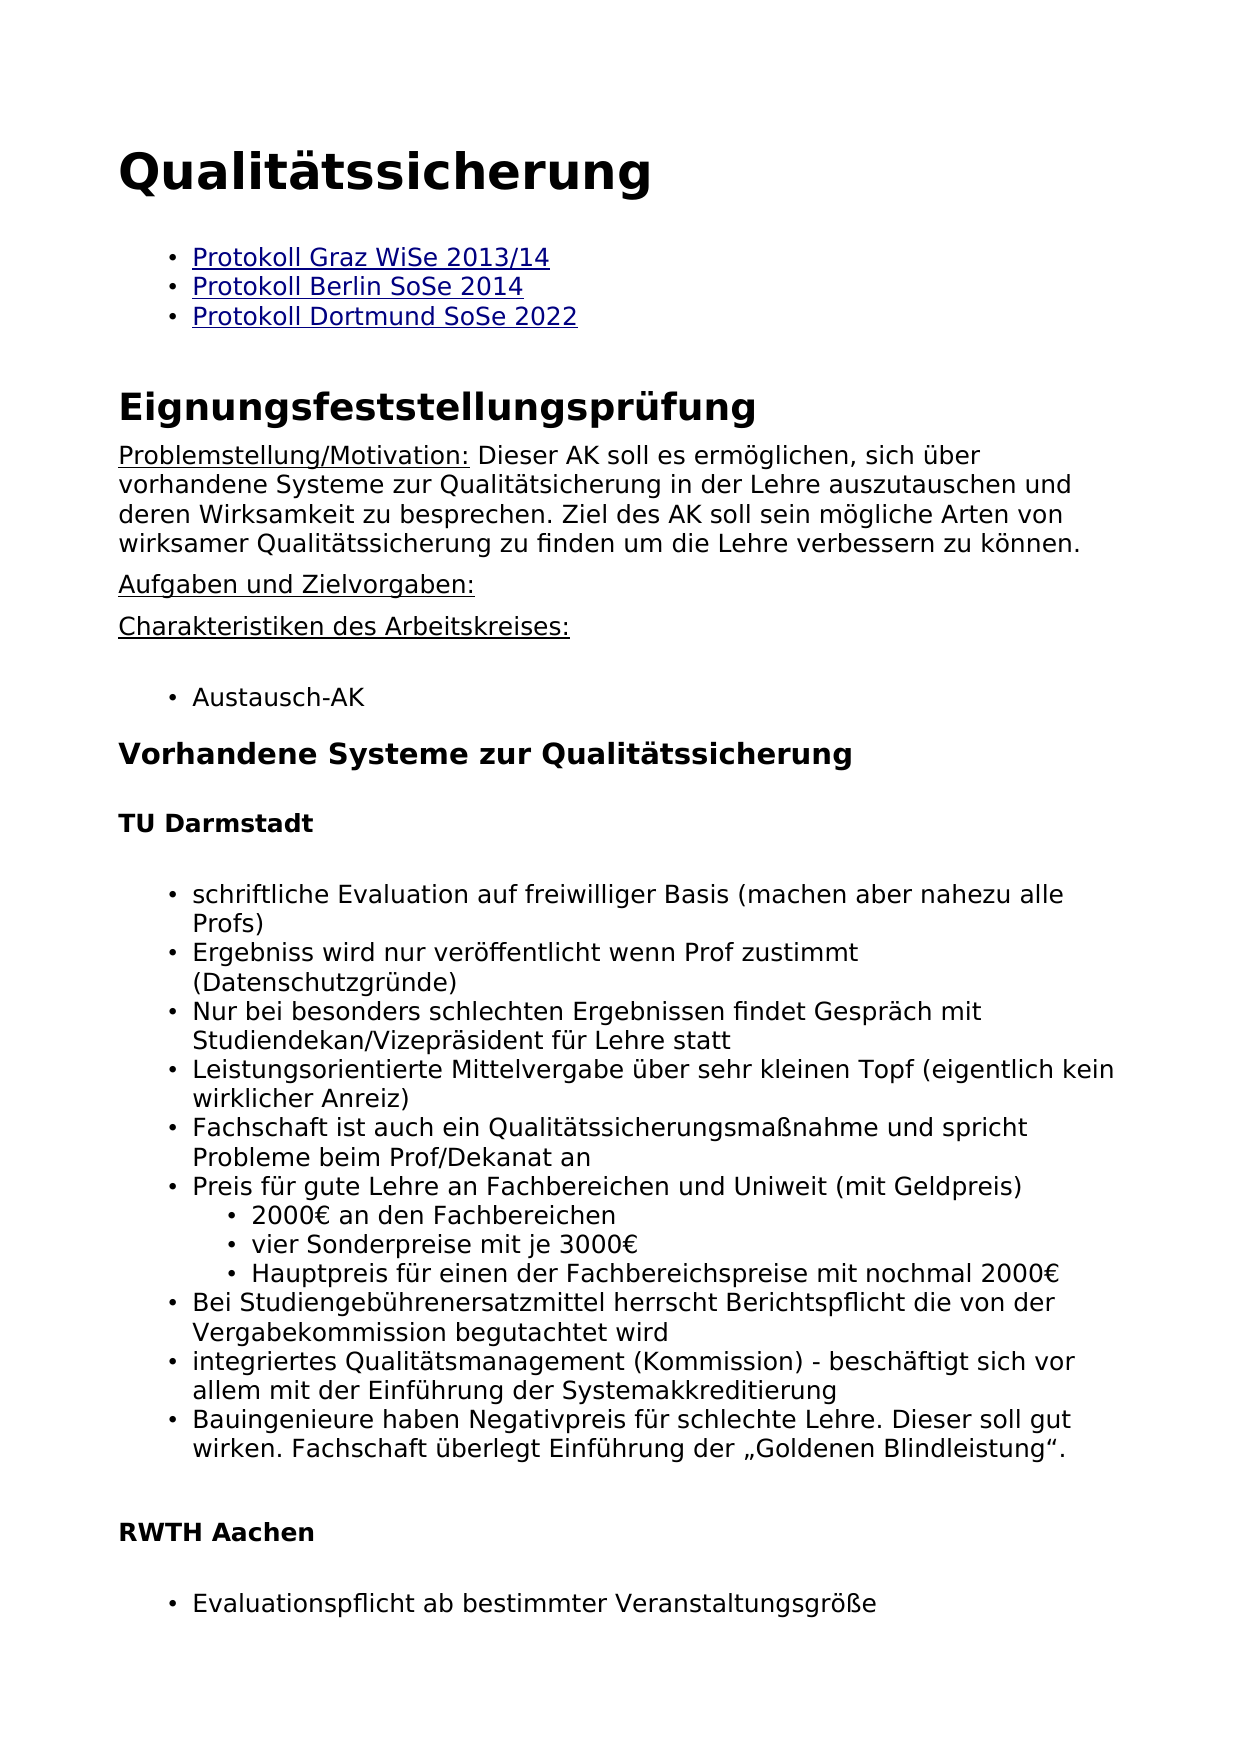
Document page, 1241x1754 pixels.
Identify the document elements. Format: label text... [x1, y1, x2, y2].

list Austausch-AK [177, 683, 1122, 713]
list Nur bei besonders schlechten Ergebnissen findet Gespräch mit Studiendekan/Vizepräsident für Lehre statt [177, 997, 1122, 1055]
list Bauingenieure haben Negativpreis für schlechte Lehre. Dieser soll gut wirken. Fachschaft überlegt Einführung der „Goldenen Blindleistung“. [177, 1405, 1122, 1463]
text Charakteristiken des Arbeitskreises: [118, 612, 1122, 641]
list Bei Studiengebührenersatzmittel herrscht Berichtspflicht die von der Vergabekommission begutachtet wird [177, 1288, 1122, 1347]
list Fachschaft ist auch ein Qualitätssicherungsmaßnahme und spricht Probleme beim Prof/Dekanat an [177, 1113, 1122, 1172]
list Preis für gute Lehre an Fachbereichen und Uniweit (mit Geldpreis) [177, 1172, 1122, 1201]
list 2000€ an den Fachbereichen [236, 1201, 1122, 1230]
list Protokoll Dortmund SoSe 2022 [177, 302, 1122, 331]
subtitle TU Darmstadt [118, 809, 1122, 838]
subtitle Eignungsfeststellungsprüfung [118, 385, 1122, 429]
list schriftliche Evaluation auf freiwilliger Basis (machen aber nahezu alle Profs) [177, 880, 1122, 938]
list Ergebniss wird nur veröffentlicht wenn Prof zustimmt (Datenschutzgründe) [177, 938, 1122, 997]
text Aufgaben und Zielvorgaben: [118, 571, 1122, 600]
list Leistungsorientierte Mittelvergabe über sehr kleinen Topf (eigentlich kein wirklicher Anreiz) [177, 1055, 1122, 1113]
subtitle Vorhandene Systeme zur Qualitätssicherung [118, 738, 1122, 772]
text Problemstellung/Motivation: Dieser AK soll es ermöglichen, sich über vorhandene Systeme zur Qualitätsicherung in der Lehre auszutauschen und deren Wirksamkeit zu besprechen. Ziel des AK soll sein mögliche Arten von wirksamer Qualitätssicherung zu finden um die Lehre verbessern zu können. [118, 441, 1122, 558]
list Protokoll Graz WiSe 2013/14 [177, 243, 1122, 272]
list vier Sonderpreise mit je 3000€ [236, 1230, 1122, 1259]
list integriertes Qualitätsmanagement (Kommission) - beschäftigt sich vor allem mit der Einführung der Systemakkreditierung [177, 1347, 1122, 1405]
list Protokoll Berlin SoSe 2014 [177, 272, 1122, 302]
list Hauptpreis für einen der Fachbereichspreise mit nochmal 2000€ [236, 1259, 1122, 1288]
subtitle RWTH Aachen [118, 1518, 1122, 1547]
subtitle Qualitätssicherung [118, 143, 1122, 201]
list Evaluationspflicht ab bestimmter Veranstaltungsgröße [177, 1589, 1122, 1618]
